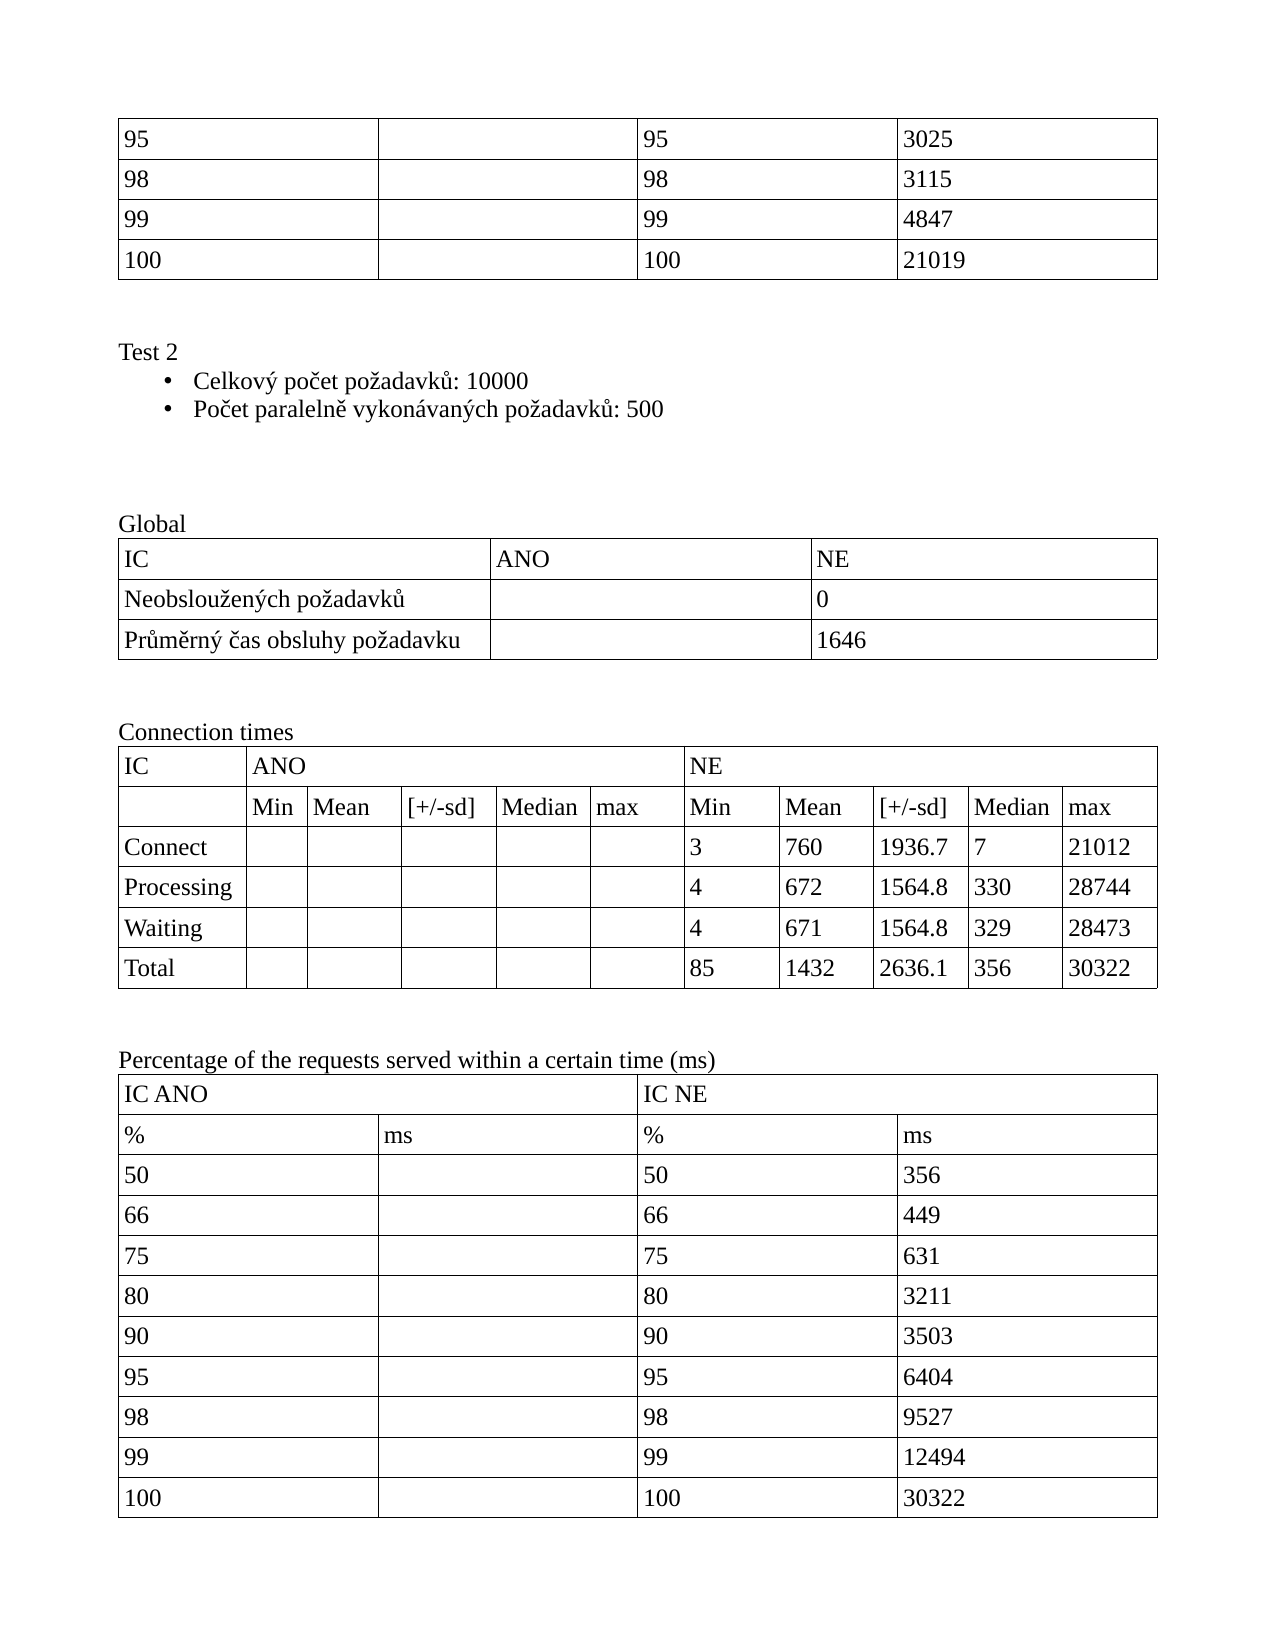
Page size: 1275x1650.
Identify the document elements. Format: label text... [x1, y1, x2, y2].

table_cell [379, 200, 637, 239]
table_cell 99 [638, 1438, 897, 1477]
table_cell 2636.1 [874, 948, 968, 987]
table_cell 1646 [812, 620, 1157, 659]
table_cell [591, 827, 684, 866]
table_cell 80 [638, 1276, 897, 1316]
table_cell 90 [119, 1317, 378, 1356]
table_cell 3211 [898, 1276, 1157, 1316]
table_cell max [1063, 787, 1157, 826]
table_cell [247, 908, 307, 947]
table_cell Waiting [119, 908, 246, 947]
table_cell [247, 867, 307, 907]
table_cell [379, 1438, 637, 1477]
table_cell 3115 [898, 160, 1157, 199]
table_cell 95 [119, 1357, 378, 1396]
table_header IC [119, 539, 490, 578]
table_cell 98 [119, 160, 378, 199]
table_cell 95 [638, 1357, 897, 1396]
table_cell 356 [969, 948, 1062, 987]
table_cell Total [119, 948, 246, 987]
table_cell 66 [638, 1196, 897, 1235]
table_cell 98 [638, 1397, 897, 1437]
table_cell 4847 [898, 200, 1157, 239]
table_cell 3503 [898, 1317, 1157, 1356]
text Test 2 [118, 337, 1157, 366]
table_cell [379, 1276, 637, 1316]
table_cell 671 [780, 908, 873, 947]
table_cell [119, 787, 246, 826]
table_cell [497, 827, 590, 866]
table_cell 100 [638, 1478, 897, 1517]
table_cell ms [379, 1115, 637, 1154]
table_header IC [119, 747, 246, 786]
table_header IC ANO [119, 1075, 637, 1114]
table_cell 75 [119, 1236, 378, 1275]
table_header IC NE [638, 1075, 1157, 1114]
table_cell [379, 1397, 637, 1437]
table_cell [379, 1196, 637, 1235]
table_cell [308, 948, 401, 987]
table_cell 4 [685, 908, 779, 947]
table_cell 329 [969, 908, 1062, 947]
table_cell [379, 119, 637, 158]
table_cell [402, 867, 496, 907]
table_cell 631 [898, 1236, 1157, 1275]
table_cell 449 [898, 1196, 1157, 1235]
table_cell [379, 160, 637, 199]
table_cell 30322 [898, 1478, 1157, 1517]
table_cell % [638, 1115, 897, 1154]
table_cell 21012 [1063, 827, 1157, 866]
table_cell 7 [969, 827, 1062, 866]
table_cell 50 [638, 1155, 897, 1195]
table_cell Processing [119, 867, 246, 907]
table_header NE [685, 747, 1157, 786]
table_cell 98 [119, 1397, 378, 1437]
table_cell [308, 908, 401, 947]
table_cell 672 [780, 867, 873, 907]
list Celkový počet požadavků: 10000 [164, 366, 1157, 394]
table_cell Mean [308, 787, 401, 826]
table_cell [497, 867, 590, 907]
table_cell 75 [638, 1236, 897, 1275]
table_cell Min [685, 787, 779, 826]
table_header ANO [247, 747, 684, 786]
table_cell 28473 [1063, 908, 1157, 947]
table_cell 90 [638, 1317, 897, 1356]
table_cell [308, 827, 401, 866]
table_cell 100 [638, 240, 897, 279]
table_cell [497, 908, 590, 947]
table_cell [247, 827, 307, 866]
table_cell 760 [780, 827, 873, 866]
table_cell Median [497, 787, 590, 826]
table_cell 12494 [898, 1438, 1157, 1477]
table_cell [591, 948, 684, 987]
table_cell 9527 [898, 1397, 1157, 1437]
table_cell 21019 [898, 240, 1157, 279]
table_cell 1564.8 [874, 867, 968, 907]
table_cell [491, 580, 811, 619]
table_cell [247, 948, 307, 987]
table_cell 95 [638, 119, 897, 158]
table_cell 100 [119, 1478, 378, 1517]
table_cell [402, 908, 496, 947]
table_cell [379, 240, 637, 279]
table_cell [497, 948, 590, 987]
table_cell 30322 [1063, 948, 1157, 987]
table_cell 99 [638, 200, 897, 239]
table_cell Mean [780, 787, 873, 826]
table_header ANO [491, 539, 811, 578]
table_cell [308, 867, 401, 907]
table_cell 99 [119, 200, 378, 239]
table_cell 3 [685, 827, 779, 866]
table_cell [402, 827, 496, 866]
table_cell 28744 [1063, 867, 1157, 907]
table_cell Median [969, 787, 1062, 826]
table_cell 1564.8 [874, 908, 968, 947]
table_cell 356 [898, 1155, 1157, 1195]
table_cell Min [247, 787, 307, 826]
table_cell 6404 [898, 1357, 1157, 1396]
table_cell [379, 1478, 637, 1517]
text Global [118, 509, 1157, 538]
table_cell 50 [119, 1155, 378, 1195]
list Počet paralelně vykonávaných požadavků: 500 [164, 394, 1157, 423]
table_cell 85 [685, 948, 779, 987]
table_cell Connect [119, 827, 246, 866]
table_cell % [119, 1115, 378, 1154]
table_cell [591, 867, 684, 907]
text Percentage of the requests served within a certain time (ms) [118, 1045, 1157, 1074]
table_header NE [812, 539, 1157, 578]
table_cell [491, 620, 811, 659]
text Connection times [118, 717, 1157, 746]
table_cell ms [898, 1115, 1157, 1154]
table_cell [379, 1317, 637, 1356]
table_cell 100 [119, 240, 378, 279]
table_cell max [591, 787, 684, 826]
table_cell 330 [969, 867, 1062, 907]
table_cell Neobsloužených požadavků [119, 580, 490, 619]
table_cell 4 [685, 867, 779, 907]
table_cell [402, 948, 496, 987]
table_cell 1936.7 [874, 827, 968, 866]
table_cell 80 [119, 1276, 378, 1316]
table_cell [379, 1236, 637, 1275]
table_cell 95 [119, 119, 378, 158]
table_cell [591, 908, 684, 947]
table_cell [+/-sd] [874, 787, 968, 826]
table_cell 99 [119, 1438, 378, 1477]
table_cell Průměrný čas obsluhy požadavku [119, 620, 490, 659]
table_cell [379, 1357, 637, 1396]
table_cell 66 [119, 1196, 378, 1235]
table_cell 98 [638, 160, 897, 199]
table_cell 1432 [780, 948, 873, 987]
table_cell [379, 1155, 637, 1195]
table_cell [+/-sd] [402, 787, 496, 826]
table_cell 0 [812, 580, 1157, 619]
table_cell 3025 [898, 119, 1157, 158]
